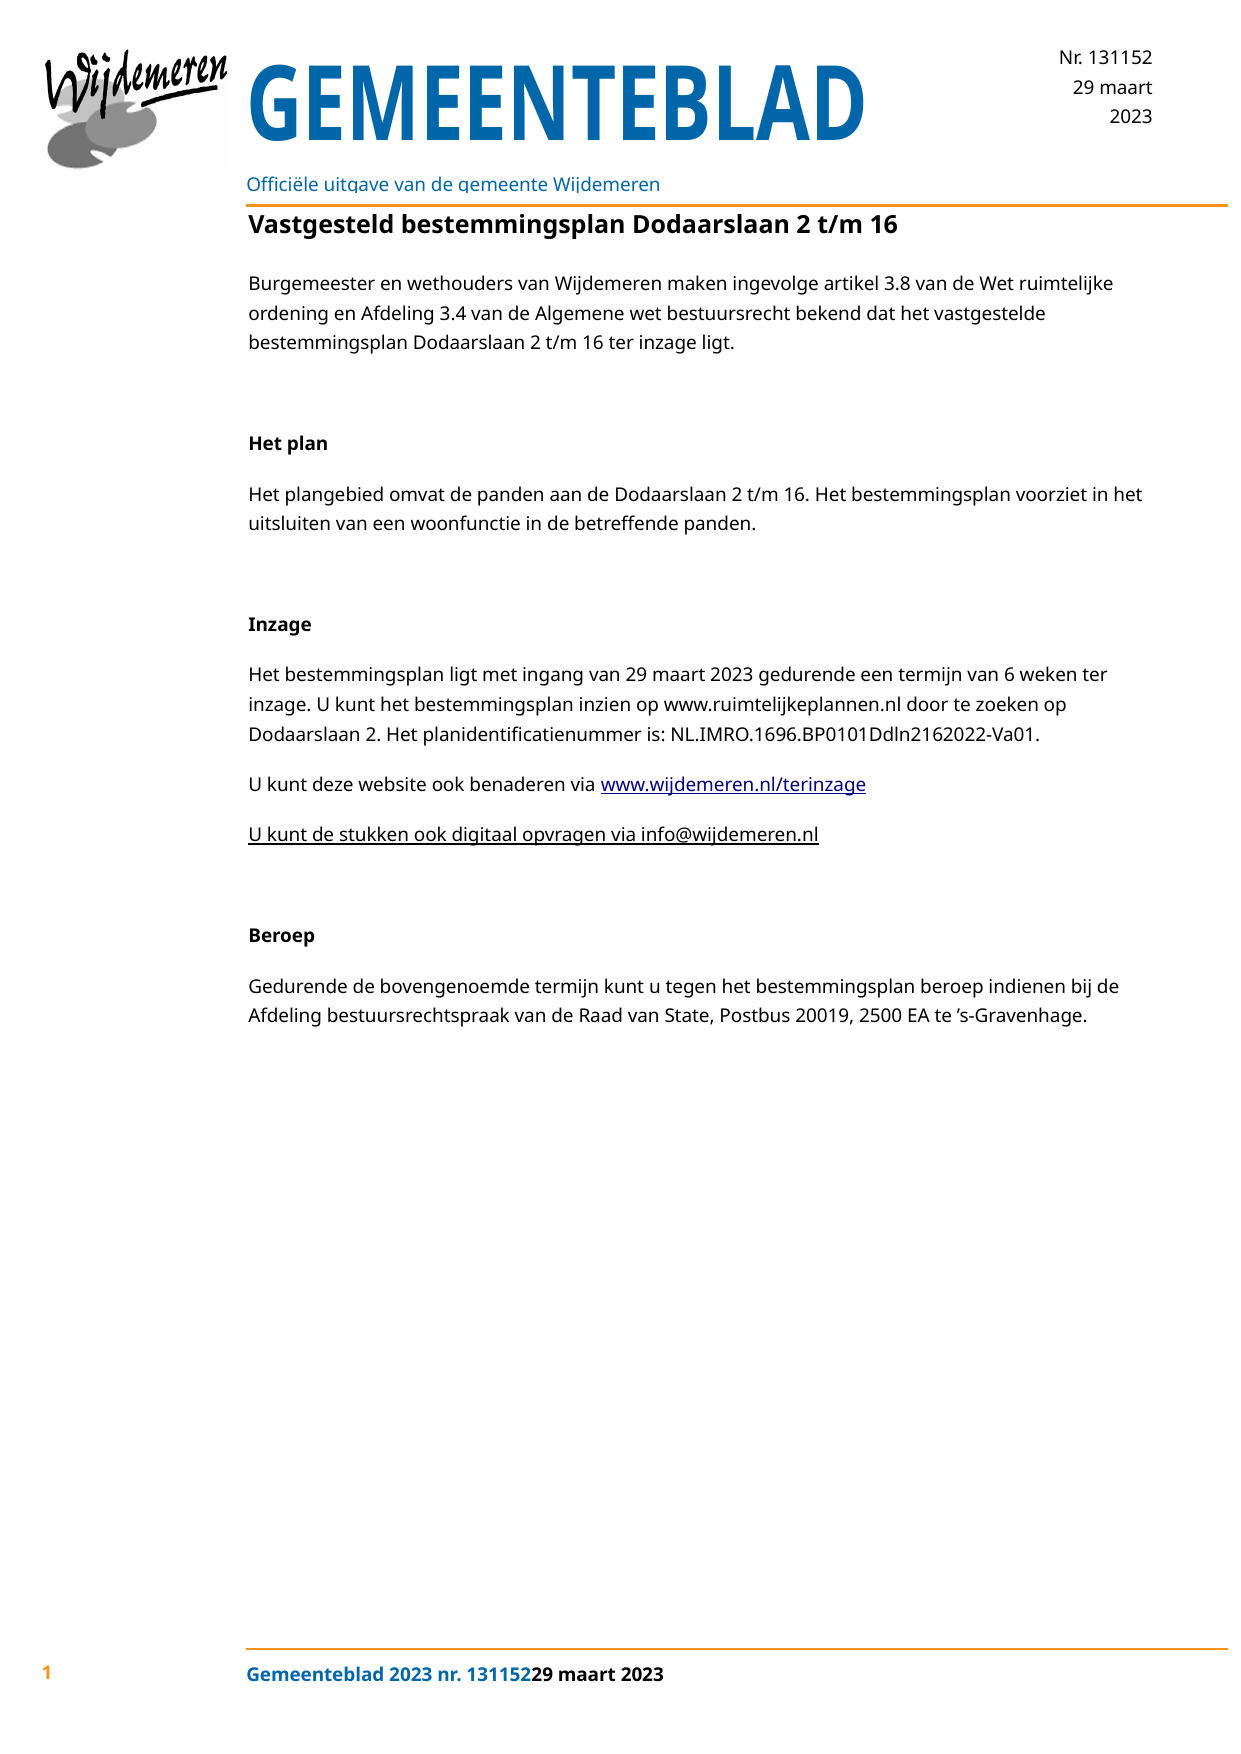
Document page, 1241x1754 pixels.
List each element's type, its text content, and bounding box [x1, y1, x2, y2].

text Gedurende de bovengenoemde termijn kunt u tegen het bestemmingsplan beroep indienen bij de Afdeling bestuursrechtspraak van de Raad van State, Postbus 20019, 2500 EA te ’s-Gravenhage. [248, 973, 1152, 1028]
text U kunt deze website ook benaderen via www.wijdemeren.nl/terinzage [248, 771, 1152, 797]
text Vastgesteld bestemmingsplan Dodaarslaan 2 t/m 16 [248, 207, 1152, 241]
text Het plangebied omvat de panden aan de Dodaarslaan 2 t/m 16. Het bestemmingsplan voorziet in het uitsluiten van een woonfunctie in de betreffende panden. [248, 481, 1152, 536]
text Het plan [248, 430, 1152, 456]
text Beroep [248, 922, 1152, 948]
text Inzage [248, 611, 1152, 637]
text Het bestemmingsplan ligt met ingang van 29 maart 2023 gedurende een termijn van 6 weken ter inzage. U kunt het bestemmingsplan inzien op www.ruimtelijkeplannen.nl door te zoeken op Dodaarslaan 2. Het planidentificatienummer is: NL.IMRO.1696.BP0101Ddln2162022-Va01. [248, 662, 1152, 746]
text U kunt de stukken ook digitaal opvragen via info@wijdemeren.nl [248, 822, 1152, 847]
text Burgemeester en wethouders van Wijdemeren maken ingevolge artikel 3.8 van de Wet ruimtelijke ordening en Afdeling 3.4 van de Algemene wet bestuursrecht bekend dat het vastgestelde bestemmingsplan Dodaarslaan 2 t/m 16 ter inzage ligt. [248, 270, 1152, 355]
picture [41, 47, 231, 172]
